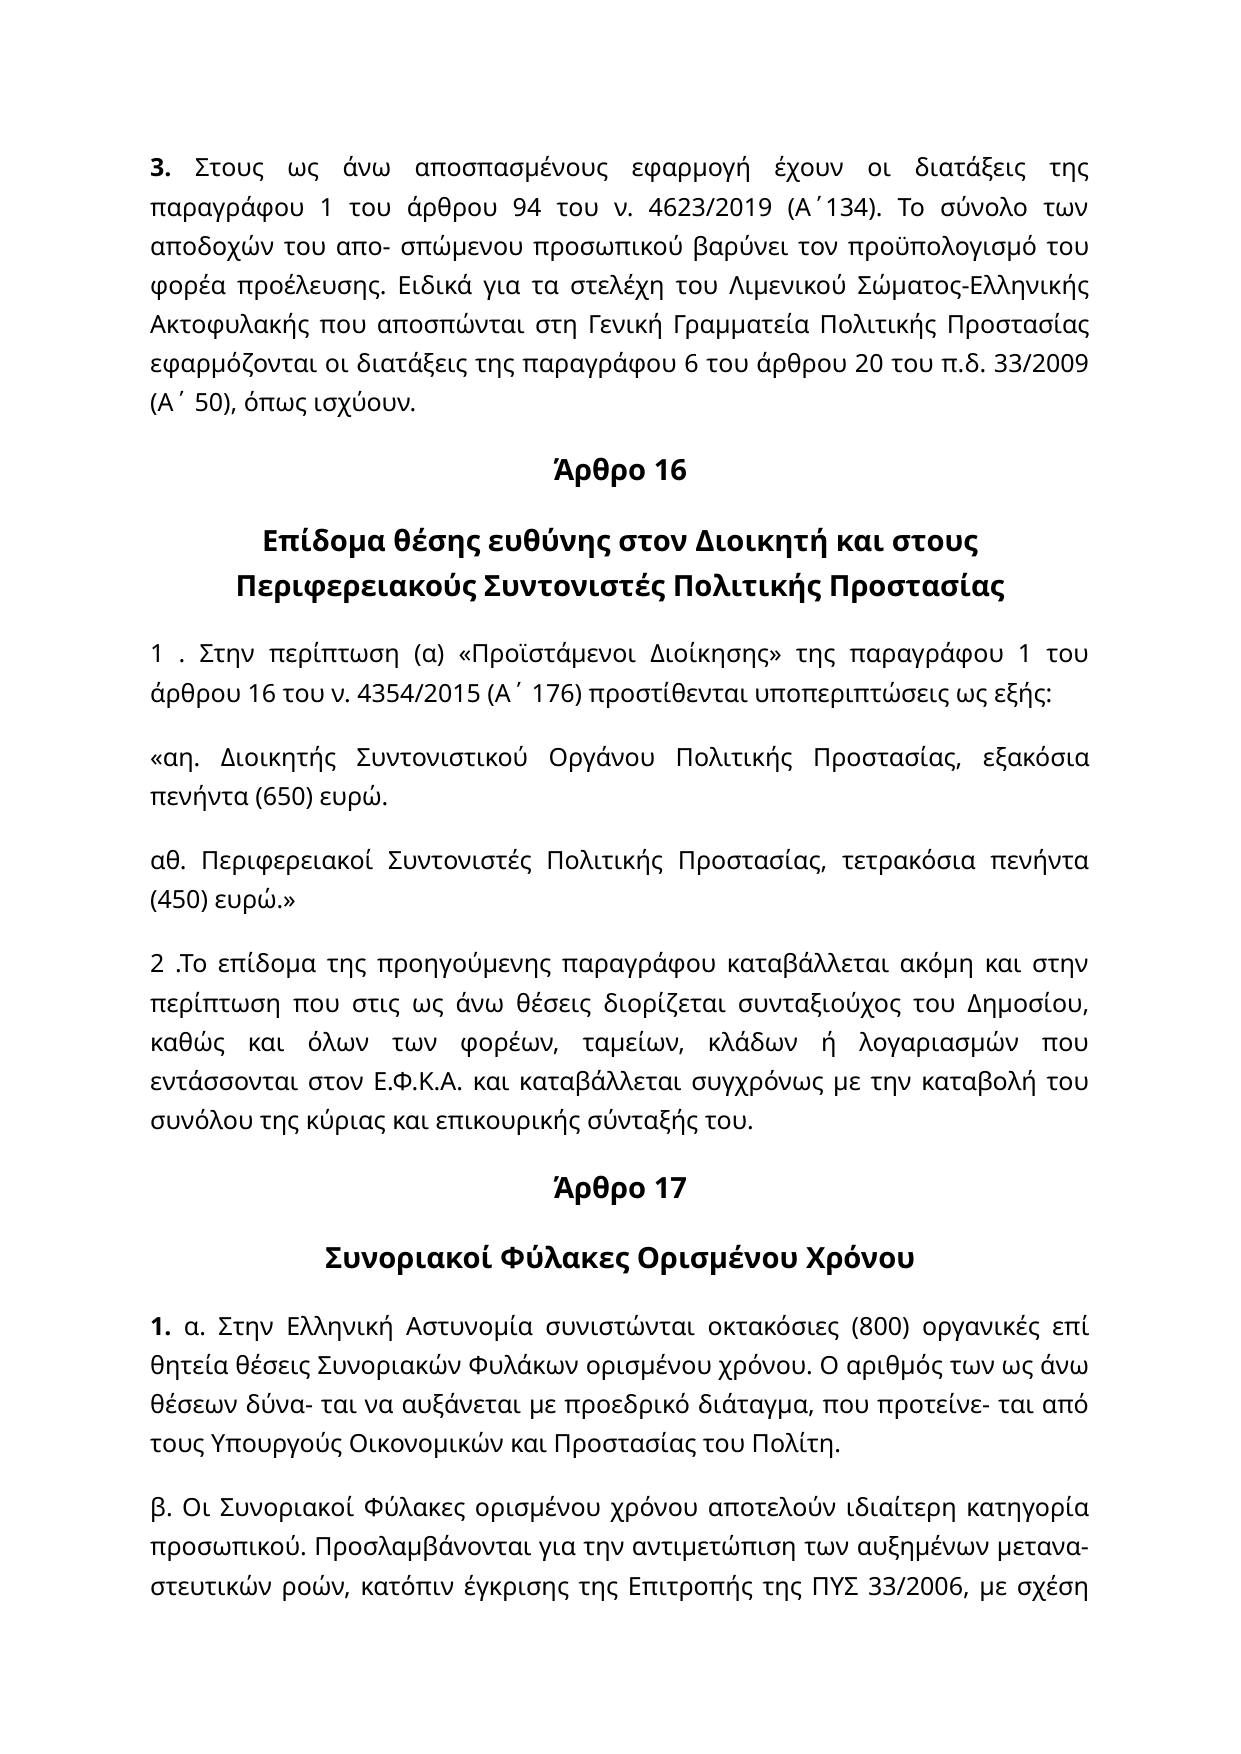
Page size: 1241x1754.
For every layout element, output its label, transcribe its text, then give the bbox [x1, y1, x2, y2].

subtitle Άρθρο 16 [150, 449, 1090, 489]
text 1 . Στην περίπτωση (α) «Προϊστάμενοι Διοίκησης» της παραγράφου 1 του άρθρου 16 του ν. 4354/2015 (Α΄ 176) προστίθενται υποπεριπτώσεις ως εξής: [150, 636, 1090, 709]
text «αη. Διοικητής Συντονιστικού Οργάνου Πολιτικής Προστασίας, εξακόσια πενήντα (650) ευρώ. [150, 739, 1090, 813]
subtitle Συνοριακοί Φύλακες Ορισμένου Χρόνου [150, 1237, 1090, 1277]
subtitle Επίδομα θέσης ευθύνης στον Διοικητή και στους Περιφερειακούς Συντονιστές Πολιτικής Προστασίας [150, 520, 1090, 605]
text 2 .Το επίδομα της προηγούμενης παραγράφου καταβάλλεται ακόμη και στην περίπτωση που στις ως άνω θέσεις διορίζεται συνταξιούχος του Δημοσίου, καθώς και όλων των φορέων, ταμείων, κλάδων ή λογαριασμών που εντάσσονται στον Ε.Φ.Κ.Α. και καταβάλλεται συγχρόνως με την καταβολή του συνόλου της κύριας και επικουρικής σύνταξής του. [150, 946, 1090, 1137]
text 3. Στους ως άνω αποσπασμένους εφαρμογή έχουν οι διατάξεις της παραγράφου 1 του άρθρου 94 του ν. 4623/2019 (Α΄134). Το σύνολο των αποδοχών του απο- σπώμενου προσωπικού βαρύνει τον προϋπολογισμό του φορέα προέλευσης. Ειδικά για τα στελέχη του Λιμενικού Σώματος-Ελληνικής Ακτοφυλακής που αποσπώνται στη Γενική Γραμματεία Πολιτικής Προστασίας εφαρμόζονται οι διατάξεις της παραγράφου 6 του άρθρου 20 του π.δ. 33/2009 (Α΄ 50), όπως ισχύουν. [150, 150, 1090, 419]
text β. Οι Συνοριακοί Φύλακες ορισμένου χρόνου αποτελούν ιδιαίτερη κατηγορία προσωπικού. Προσλαμβάνονται για την αντιμετώπιση των αυξημένων μετανα- στευτικών ροών, κατόπιν έγκρισης της Επιτροπής της ΠΥΣ 33/2006, με σχέση [150, 1490, 1090, 1602]
text αθ. Περιφερειακοί Συντονιστές Πολιτικής Προστασίας, τετρακόσια πενήντα (450) ευρώ.» [150, 843, 1090, 916]
text 1. α. Στην Ελληνική Αστυνομία συνιστώνται οκτακόσιες (800) οργανικές επί θητεία θέσεις Συνοριακών Φυλάκων ορισμένου χρόνου. Ο αριθμός των ως άνω θέσεων δύνα- ται να αυξάνεται με προεδρικό διάταγμα, που προτείνε- ται από τους Υπουργούς Οικονομικών και Προστασίας του Πολίτη. [150, 1308, 1090, 1460]
subtitle Άρθρο 17 [150, 1167, 1090, 1207]
